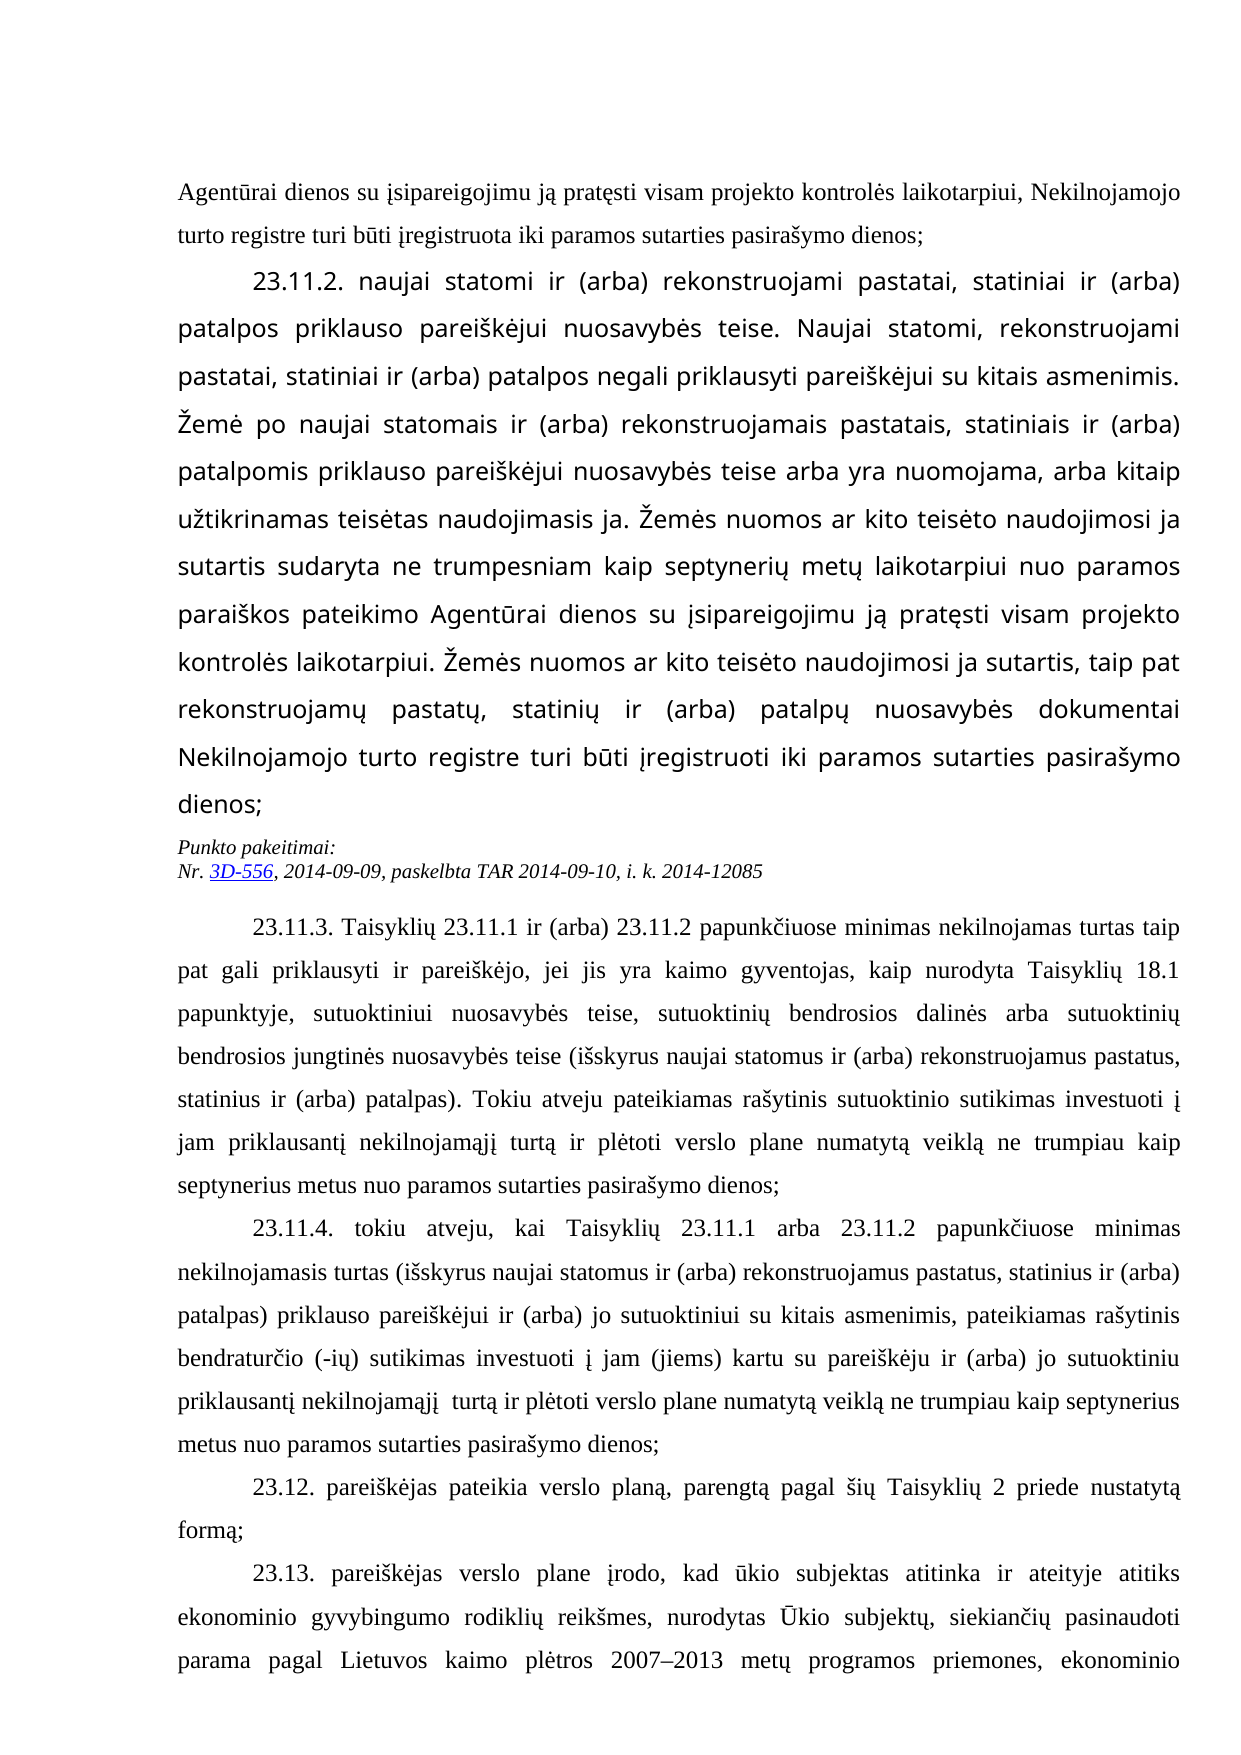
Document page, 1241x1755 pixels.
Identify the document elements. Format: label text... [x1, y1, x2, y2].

text 23.11.2. naujai statomi ir (arba) rekonstruojami pastatai, statiniai ir (arba) patalpos priklauso pareiškėjui nuosavybės teise. Naujai statomi, rekonstruojami pastatai, statiniai ir (arba) patalpos negali priklausyti pareiškėjui su kitais asmenimis. Žemė po naujai statomais ir (arba) rekonstruojamais pastatais, statiniais ir (arba) patalpomis priklauso pareiškėjui nuosavybės teise arba yra nuomojama, arba kitaip užtikrinamas teisėtas naudojimasis ja. Žemės nuomos ar kito teisėto naudojimosi ja sutartis sudaryta ne trumpesniam kaip septynerių metų laikotarpiui nuo paramos paraiškos pateikimo Agentūrai dienos su įsipareigojimu ją pratęsti visam projekto kontrolės laikotarpiui. Žemės nuomos ar kito teisėto naudojimosi ja sutartis, taip pat rekonstruojamų pastatų, statinių ir (arba) patalpų nuosavybės dokumentai Nekilnojamojo turto registre turi būti įregistruoti iki paramos sutarties pasirašymo dienos; [177, 263, 1181, 821]
text 23.12. pareiškėjas pateikia verslo planą, parengtą pagal šių Taisyklių 2 priede nustatytą formą; [177, 1472, 1181, 1544]
text 23.11.3. Taisyklių 23.11.1 ir (arba) 23.11.2 papunkčiuose minimas nekilnojamas turtas taip pat gali priklausyti ir pareiškėjo, jei jis yra kaimo gyventojas, kaip nurodyta Taisyklių 18.1 papunktyje, sutuoktiniui nuosavybės teise, sutuoktinių bendrosios dalinės arba sutuoktinių bendrosios jungtinės nuosavybės teise (išskyrus naujai statomus ir (arba) rekonstruojamus pastatus, statinius ir (arba) patalpas). Tokiu atveju pateikiamas rašytinis sutuoktinio sutikimas investuoti į jam priklausantį nekilnojamąjį turtą ir plėtoti verslo plane numatytą veiklą ne trumpiau kaip septynerius metus nuo paramos sutarties pasirašymo dienos; [177, 912, 1181, 1199]
text 23.13. pareiškėjas verslo plane įrodo, kad ūkio subjektas atitinka ir ateityje atitiks ekonominio gyvybingumo rodiklių reikšmes, nurodytas Ūkio subjektų, siekiančių pasinaudoti parama pagal Lietuvos kaimo plėtros 2007–2013 metų programos priemones, ekonominio [177, 1558, 1181, 1673]
text Agentūrai dienos su įsipareigojimu ją pratęsti visam projekto kontrolės laikotarpiui, Nekilnojamojo turto registre turi būti įregistruota iki paramos sutarties pasirašymo dienos; [177, 177, 1181, 249]
text Nr. 3D-556, 2014-09-09, paskelbta TAR 2014-09-10, i. k. 2014-12085 [177, 859, 1181, 883]
text Punkto pakeitimai: [177, 835, 1181, 859]
text 23.11.4. tokiu atveju, kai Taisyklių 23.11.1 arba 23.11.2 papunkčiuose minimas nekilnojamasis turtas (išskyrus naujai statomus ir (arba) rekonstruojamus pastatus, statinius ir (arba) patalpas) priklauso pareiškėjui ir (arba) jo sutuoktiniui su kitais asmenimis, pateikiamas rašytinis bendraturčio (-ių) sutikimas investuoti į jam (jiems) kartu su pareiškėju ir (arba) jo sutuoktiniu priklausantį nekilnojamąjį turtą ir plėtoti verslo plane numatytą veiklą ne trumpiau kaip septynerius metus nuo paramos sutarties pasirašymo dienos; [177, 1213, 1181, 1458]
